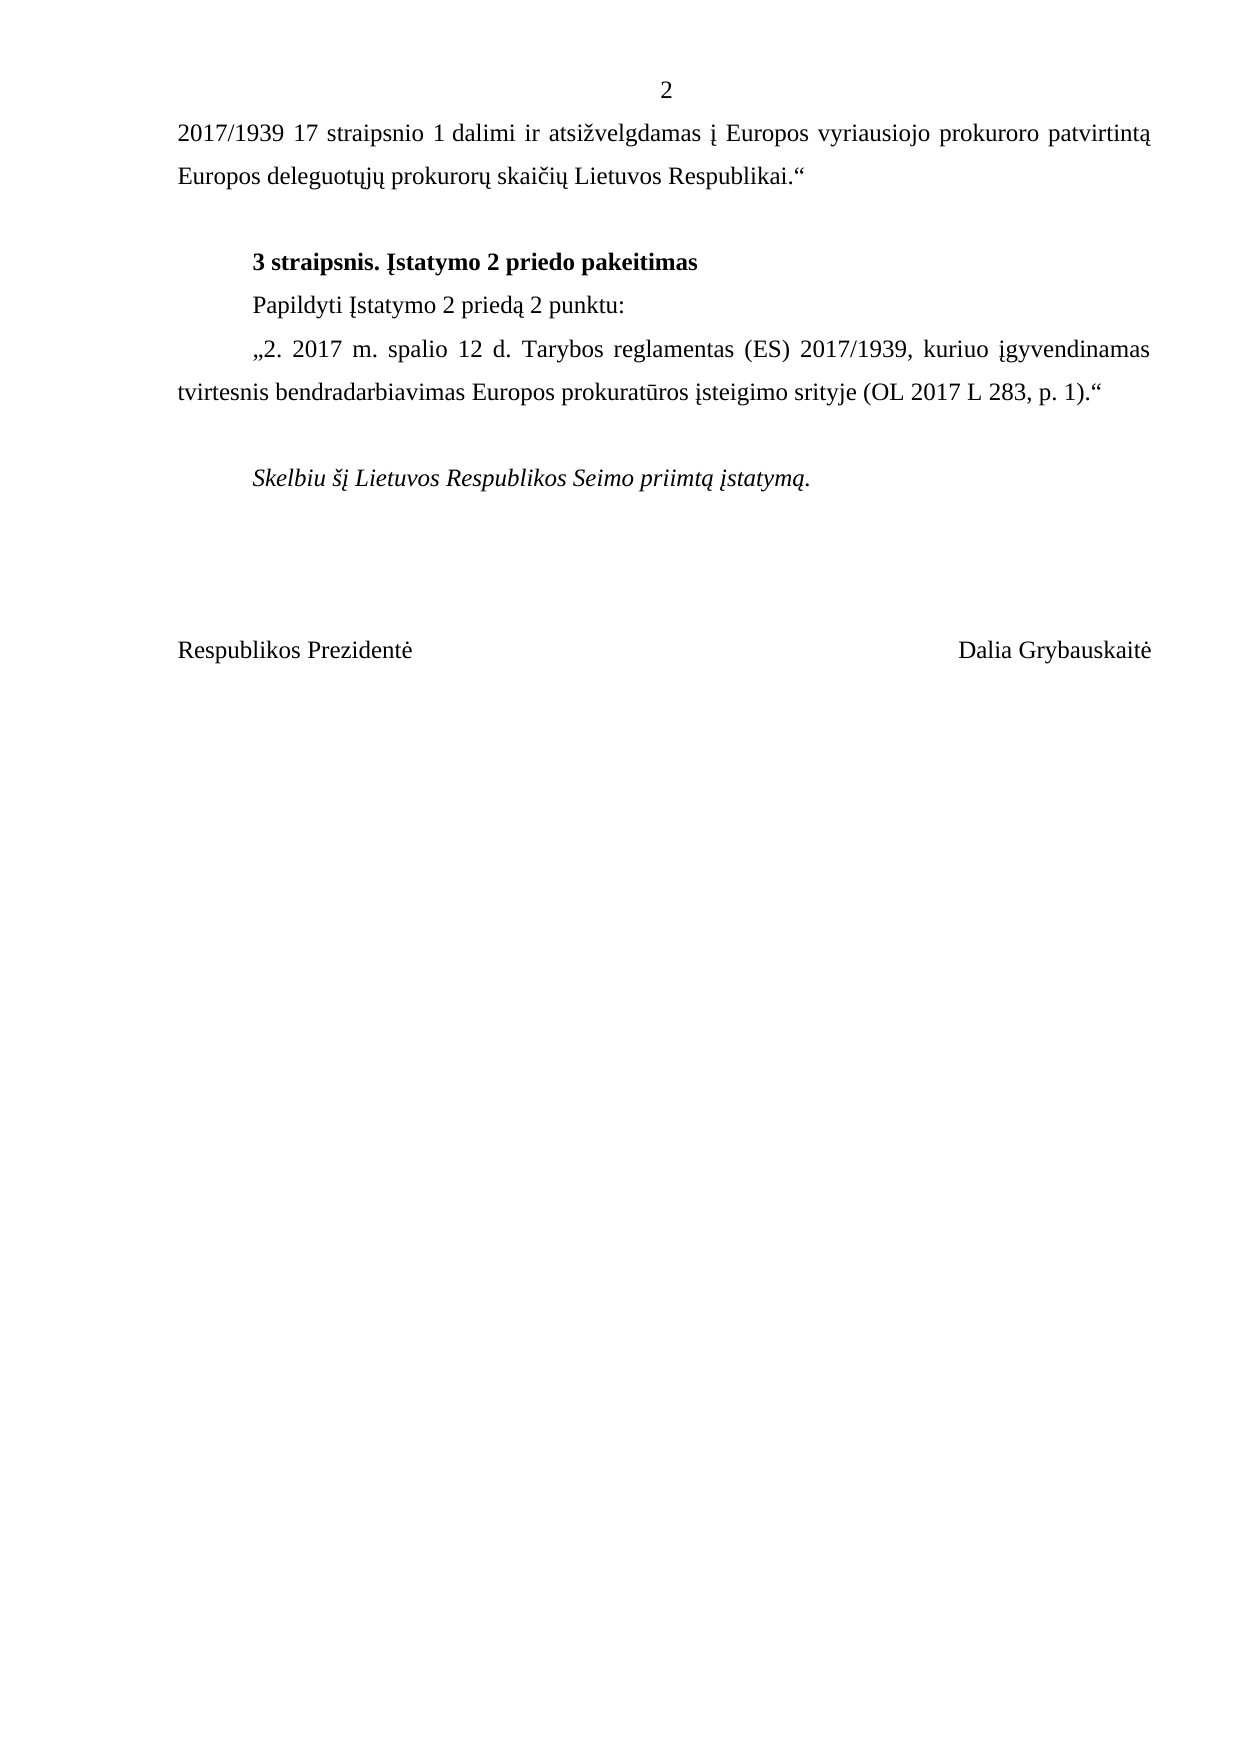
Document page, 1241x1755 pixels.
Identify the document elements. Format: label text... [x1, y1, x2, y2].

text 3 straipsnis. Įstatymo 2 priedo pakeitimas [177, 247, 1152, 276]
text „2. 2017 m. spalio 12 d. Tarybos reglamentas (ES) 2017/1939, kuriuo įgyvendinamas tvirtesnis bendradarbiavimas Europos prokuratūros įsteigimo srityje (OL 2017 L 283, p. 1).“ [177, 334, 1152, 406]
text Papildyti Įstatymo 2 priedą 2 punktu: [177, 291, 1152, 319]
text Respublikos Prezidentė Dalia Grybauskaitė [177, 636, 1152, 664]
text 2017/1939 17 straipsnio 1 dalimi ir atsižvelgdamas į Europos vyriausiojo prokuroro patvirtintą Europos deleguotųjų prokurorų skaičių Lietuvos Respublikai.“ [177, 118, 1152, 190]
text Skelbiu šį Lietuvos Respublikos Seimo priimtą įstatymą. [177, 463, 1152, 492]
